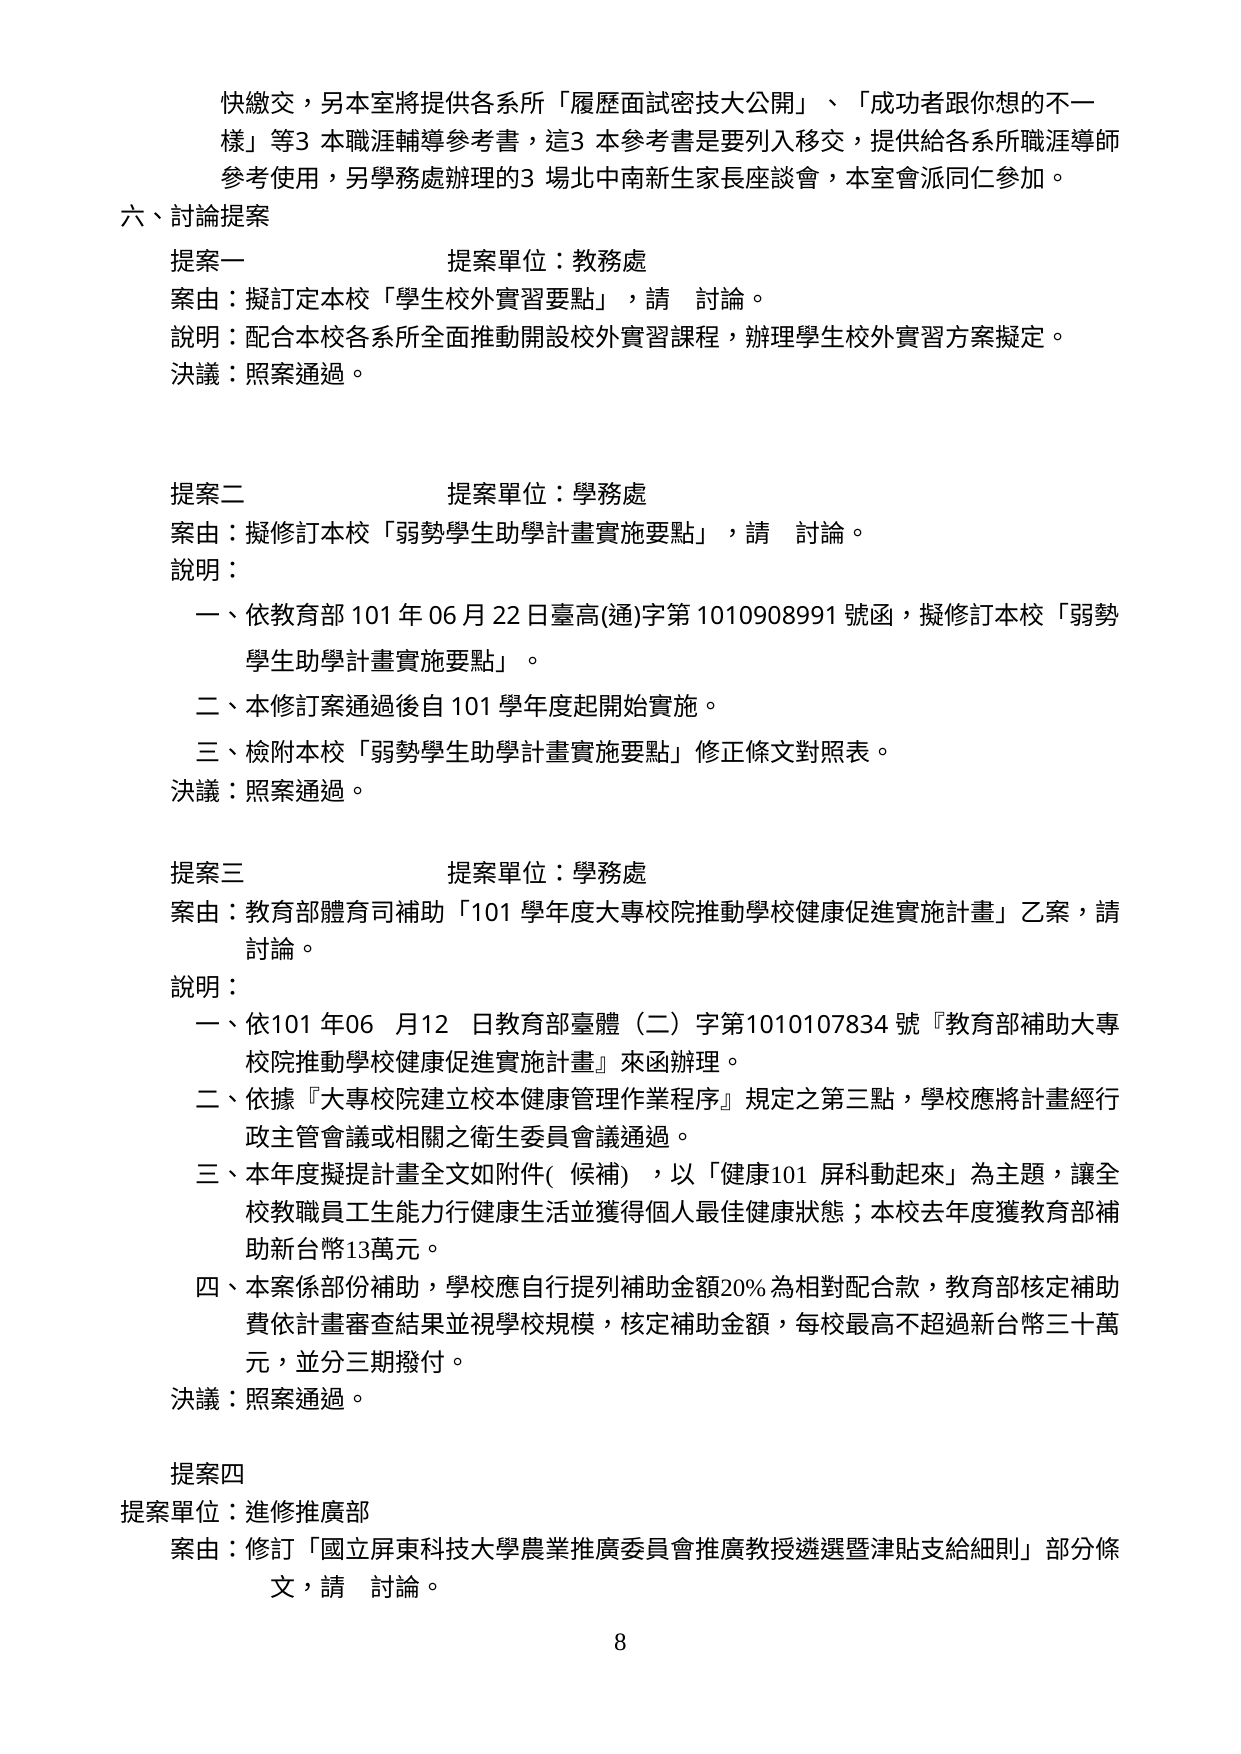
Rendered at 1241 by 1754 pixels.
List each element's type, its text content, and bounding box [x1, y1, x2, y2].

text 提案二 提案單位：學務處 [120, 467, 1120, 512]
text 案由：修訂「國立屏東科技大學農業推廣委員會推廣教授遴選暨津貼支給細則」部分條文，請 討論。 [170, 1529, 1120, 1604]
text 案由：教育部體育司補助「101學年度大專校院推動學校健康促進實施計畫」乙案，請 討論。 [170, 892, 1120, 967]
text 說明：配合本校各系所全面推動開設校外實習課程，辦理學生校外實習方案擬定。 [120, 317, 1120, 354]
text 決議：照案通過。 [120, 1379, 1120, 1417]
text 四、本案係部份補助，學校應自行提列補助金額20%為相對配合款，教育部核定補助費依計畫審查結果並視學校規模，核定補助金額，每校最高不超過新台幣三十萬元，並分三期撥付。 [195, 1267, 1120, 1379]
text 六、討論提案 [120, 196, 1120, 233]
text 決議：照案通過。 [120, 354, 1120, 392]
text 提案一 提案單位：教務處 [120, 233, 1120, 279]
text 決議：照案通過。 [120, 771, 1120, 808]
text 一、依101年06月12日教育部臺體（二）字第1010107834號『教育部補助大專校院推動學校健康促進實施計畫』來函辦理。 [195, 1004, 1120, 1079]
text 說明： [170, 967, 1120, 1004]
text 說明： [120, 550, 1120, 587]
text 提案四 提案單位：進修推廣部 [120, 1454, 1120, 1529]
text 一、依教育部101年06月22日臺高(通)字第1010908991號函，擬修訂本校「弱勢學生助學計畫實施要點」。 [195, 587, 1120, 679]
text 快繳交，另本室將提供各系所「履歷面試密技大公開」、「成功者跟你想的不一樣」等3本職涯輔導參考書，這3本參考書是要列入移交，提供給各系所職涯導師參考使用，另學務處辦理的3場北中南新生家長座談會，本室會派同仁參加。 [195, 83, 1120, 196]
text 提案三 提案單位：學務處 [120, 846, 1120, 892]
text 三、檢附本校「弱勢學生助學計畫實施要點」修正條文對照表。 [195, 725, 1120, 771]
text 案由：擬修訂本校「弱勢學生助學計畫實施要點」，請 討論。 [120, 512, 1120, 550]
text 案由：擬訂定本校「學生校外實習要點」，請 討論。 [120, 279, 1120, 317]
text 二、本修訂案通過後自101學年度起開始實施。 [195, 679, 1120, 725]
text 三、本年度擬提計畫全文如附件(候補)，以「健康101 屏科動起來」為主題，讓全校教職員工生能力行健康生活並獲得個人最佳健康狀態；本校去年度獲教育部補助新台幣13萬元。 [195, 1154, 1120, 1267]
text 二、依據『大專校院建立校本健康管理作業程序』規定之第三點，學校應將計畫經行政主管會議或相關之衛生委員會議通過。 [195, 1079, 1120, 1154]
